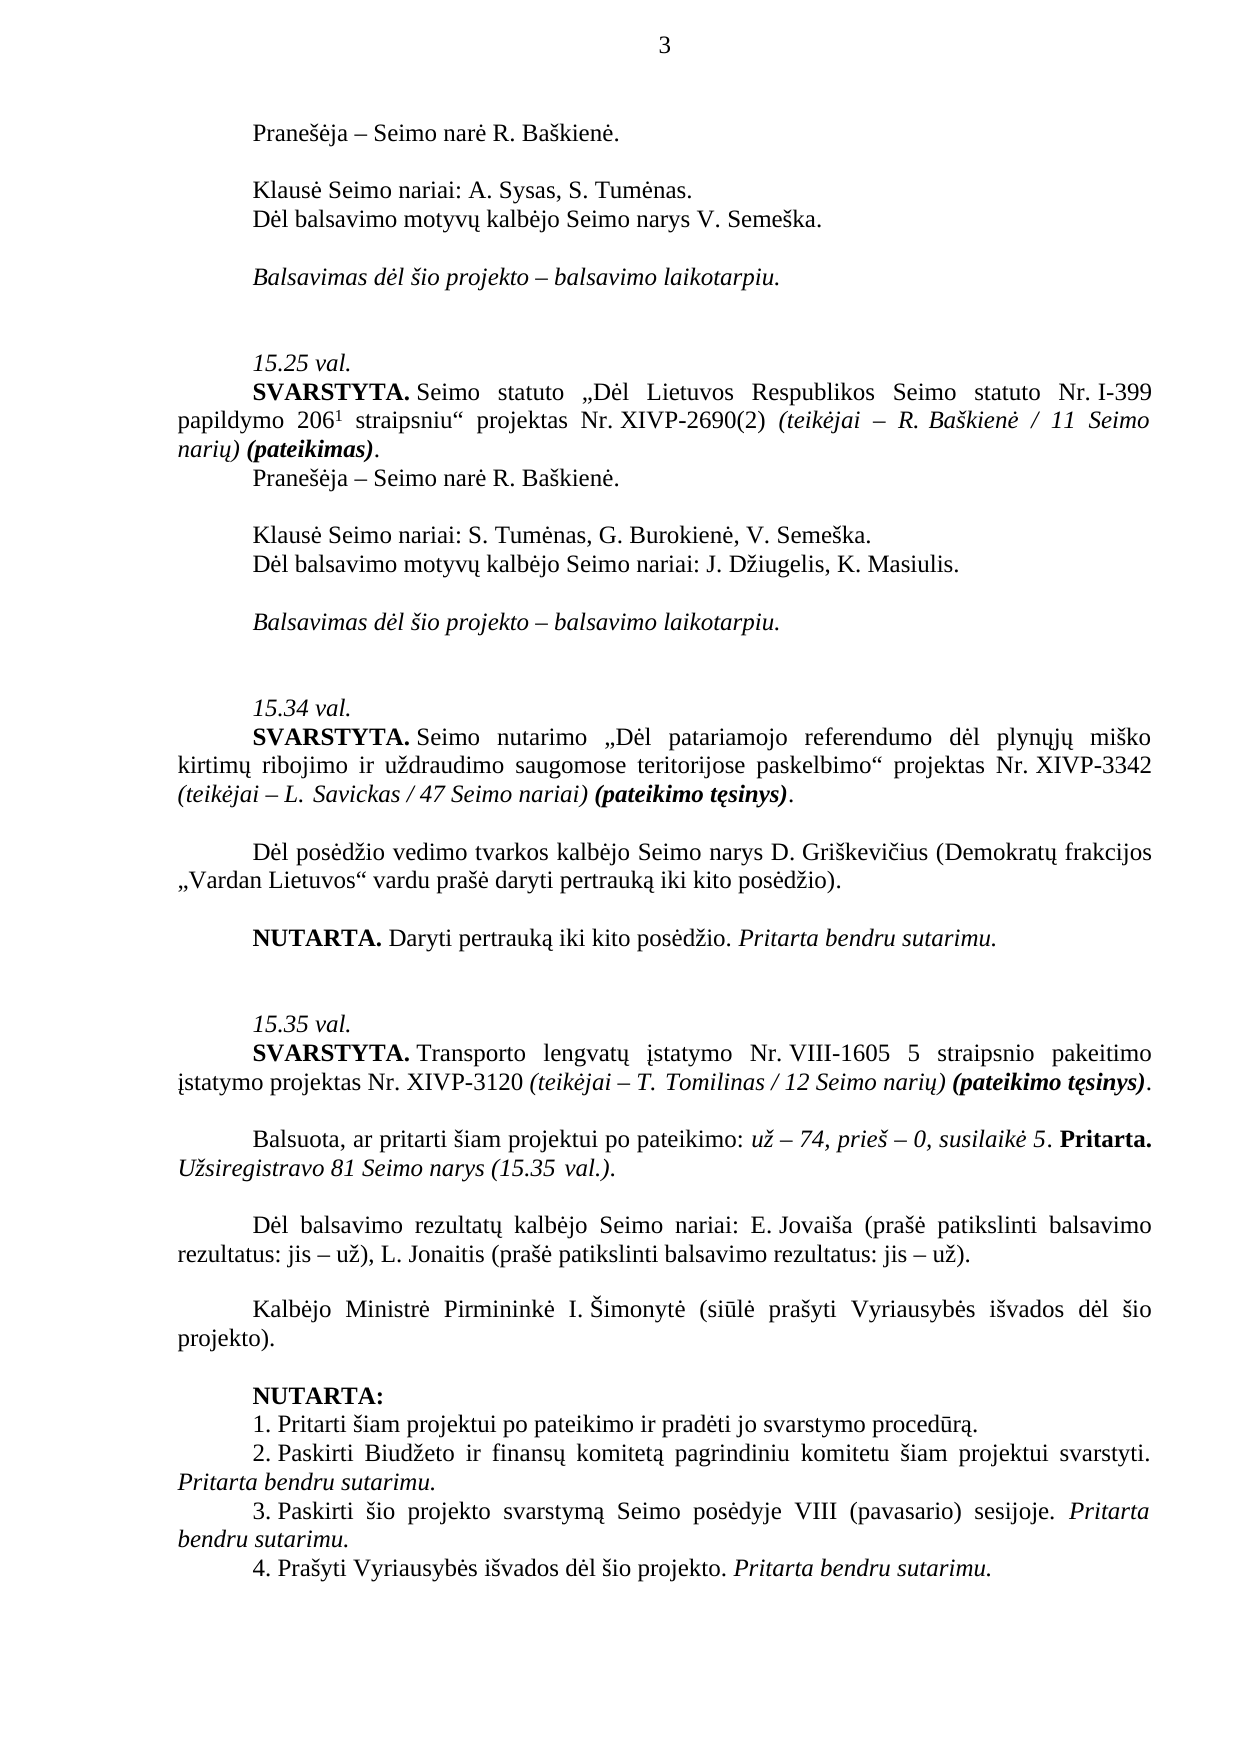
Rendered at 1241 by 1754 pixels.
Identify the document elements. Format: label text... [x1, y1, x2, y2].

text 2. Paskirti Biudžeto ir finansų komitetą pagrindiniu komitetu šiam projektui svarstyti. Pritarta bendru sutarimu. [177, 1438, 1152, 1496]
text 15.34 val. [177, 693, 1152, 722]
text SVARSTYTA. Seimo statuto „Dėl Lietuvos Respublikos Seimo statuto Nr. I-399 papildymo 2061 straipsniu“ projektas Nr. XIVP-2690(2) (teikėjai – R. Baškienė / 11 Seimo narių) (pateikimas). [177, 377, 1152, 463]
text Balsavimas dėl šio projekto – balsavimo laikotarpiu. [177, 262, 1152, 291]
text 15.35 val. [177, 1009, 1152, 1038]
text Pranešėja – Seimo narė R. Baškienė. [177, 118, 1152, 147]
text Dėl balsavimo rezultatų kalbėjo Seimo nariai: E. Jovaiša (prašė patikslinti balsavimo rezultatus: jis – už), L. Jonaitis (prašė patikslinti balsavimo rezultatus: jis – už). [177, 1211, 1152, 1268]
text Balsavimas dėl šio projekto – balsavimo laikotarpiu. [177, 607, 1152, 636]
text 1. Pritarti šiam projektui po pateikimo ir pradėti jo svarstymo procedūrą. [177, 1409, 1152, 1438]
text 3. Paskirti šio projekto svarstymą Seimo posėdyje VIII (pavasario) sesijoje. Pritarta bendru sutarimu. [177, 1496, 1152, 1553]
text NUTARTA: [177, 1381, 1152, 1409]
text Dėl balsavimo motyvų kalbėjo Seimo narys V. Semeška. [177, 204, 1152, 233]
text Balsuota, ar pritarti šiam projektui po pateikimo: už – 74, prieš – 0, susilaikė 5. Pritarta. Užsiregistravo 81 Seimo narys (15.35 val.). [177, 1124, 1152, 1182]
text 15.25 val. [177, 348, 1152, 377]
text Klausė Seimo nariai: A. Sysas, S. Tumėnas. [177, 176, 1152, 204]
text SVARSTYTA. Transporto lengvatų įstatymo Nr. VIII-1605 5 straipsnio pakeitimo įstatymo projektas Nr. XIVP-3120 (teikėjai – T. Tomilinas / 12 Seimo narių) (pateikimo tęsinys). [177, 1038, 1152, 1096]
text Dėl posėdžio vedimo tvarkos kalbėjo Seimo narys D. Griškevičius (Demokratų frakcijos „Vardan Lietuvos“ vardu prašė daryti pertrauką iki kito posėdžio). [177, 837, 1152, 894]
text SVARSTYTA. Seimo nutarimo „Dėl patariamojo referendumo dėl plynųjų miško kirtimų ribojimo ir uždraudimo saugomose teritorijose paskelbimo“ projektas Nr. XIVP-3342 (teikėjai – L. Savickas / 47 Seimo nariai) (pateikimo tęsinys). [177, 722, 1152, 808]
text NUTARTA. Daryti pertrauką iki kito posėdžio. Pritarta bendru sutarimu. [177, 923, 1152, 952]
text Pranešėja – Seimo narė R. Baškienė. [177, 463, 1152, 492]
text Kalbėjo Ministrė Pirmininkė I. Šimonytė (siūlė prašyti Vyriausybės išvados dėl šio projekto). [177, 1294, 1152, 1352]
text Dėl balsavimo motyvų kalbėjo Seimo nariai: J. Džiugelis, K. Masiulis. [177, 549, 1152, 578]
text Klausė Seimo nariai: S. Tumėnas, G. Burokienė, V. Semeška. [177, 521, 1152, 549]
text 4. Prašyti Vyriausybės išvados dėl šio projekto. Pritarta bendru sutarimu. [177, 1553, 1152, 1582]
